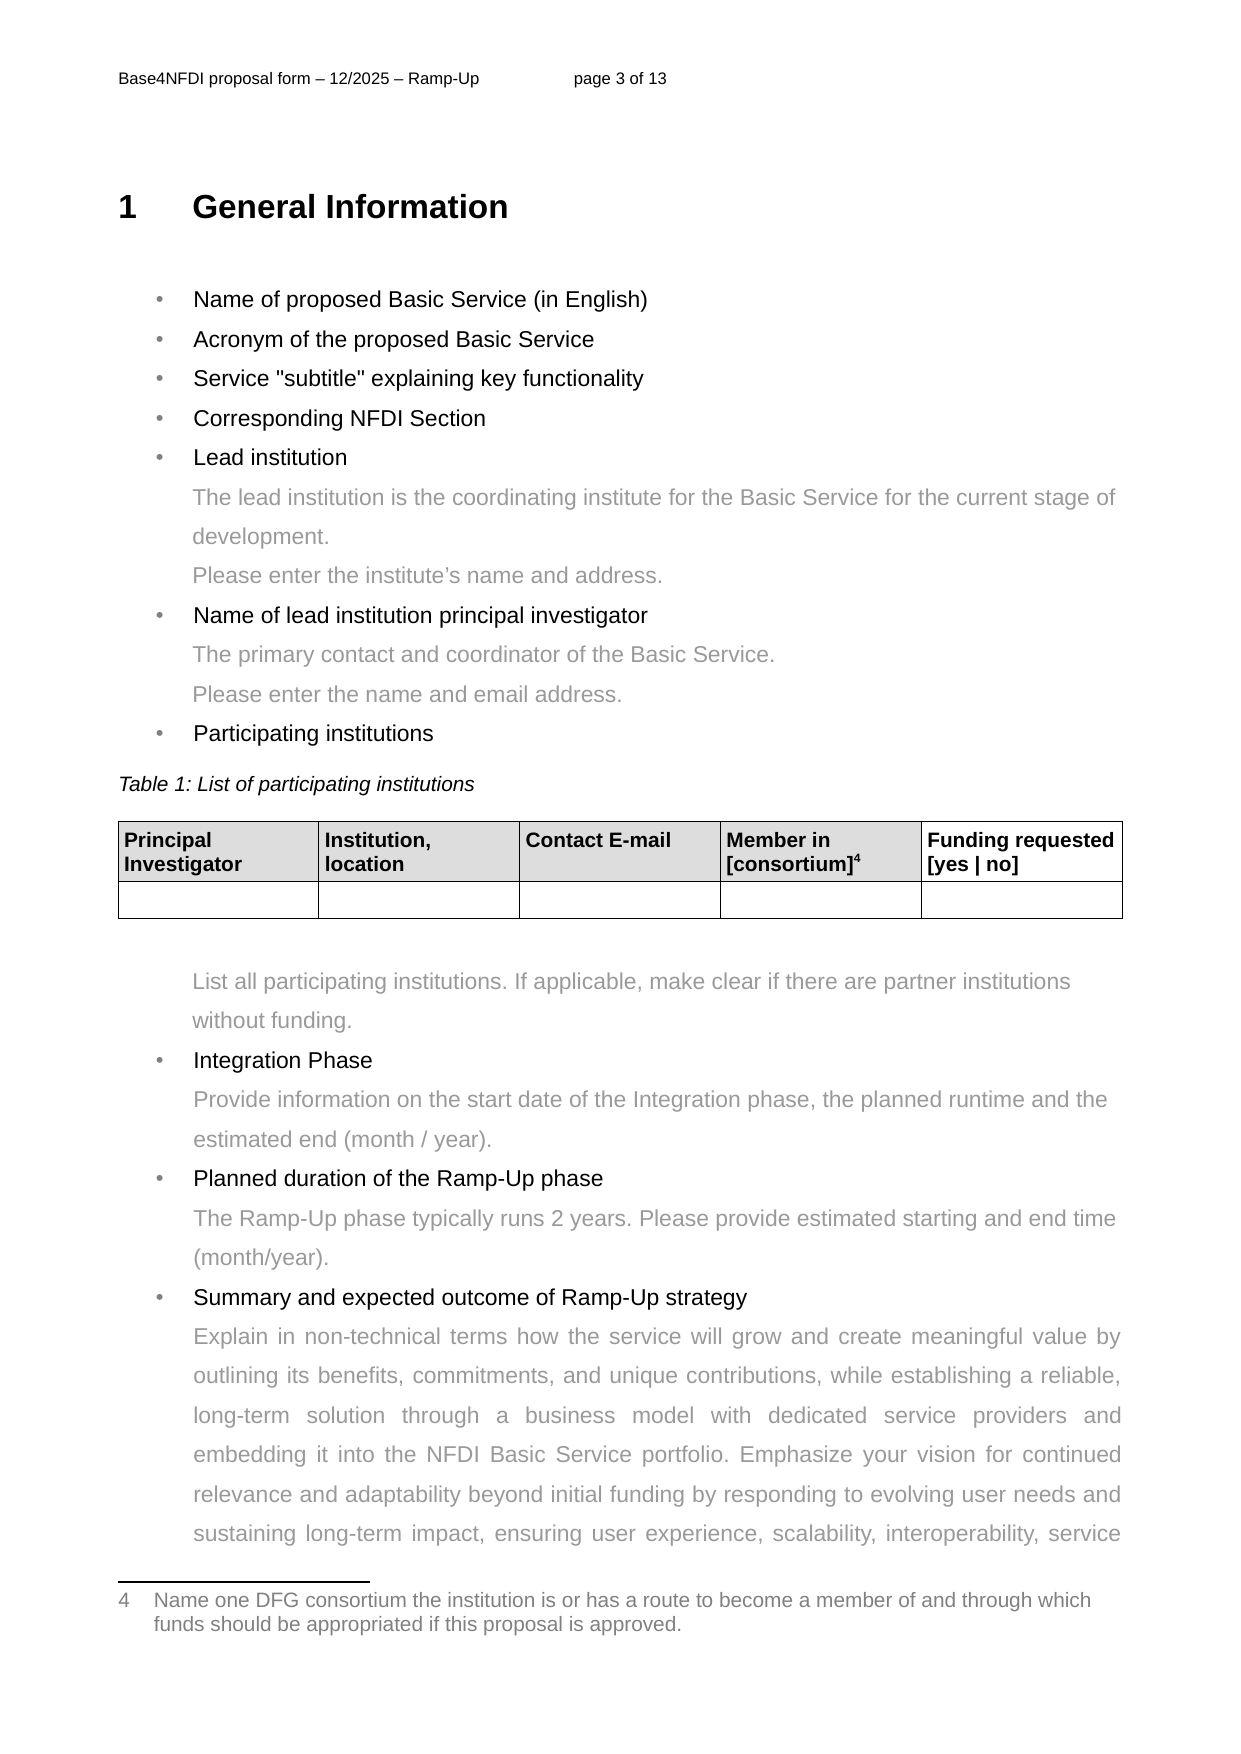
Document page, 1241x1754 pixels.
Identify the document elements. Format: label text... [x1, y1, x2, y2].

list Corresponding NFDI Section [156, 404, 1122, 431]
text The primary contact and coordinator of the Basic Service. [118, 641, 1122, 668]
table_cell [119, 882, 318, 918]
list Name of lead institution principal investigator [156, 602, 1122, 628]
list Lead institution [156, 444, 1122, 470]
list Service "subtitle" explaining key functionality [156, 365, 1122, 391]
table_header Member in [consortium] [721, 822, 921, 881]
list Planned duration of the Ramp-Up phase [156, 1165, 1122, 1191]
list Acronym of the proposed Basic Service [156, 326, 1122, 352]
list Participating institutions [156, 720, 1122, 747]
list Provide information on the start date of the Integration phase, the planned runtime and the estimated end (month / year). [156, 1086, 1122, 1152]
table_cell [721, 882, 921, 918]
list Summary and expected outcome of Ramp-Up strategy [156, 1283, 1122, 1310]
text Please enter the name and email address. [118, 681, 1122, 707]
list Name of proposed Basic Service (in English) [156, 286, 1122, 312]
table_cell [922, 882, 1122, 918]
text List all participating institutions. If applicable, make clear if there are partner institutions without funding. [118, 968, 1122, 1033]
text The lead institution is the coordinating institute for the Basic Service for the current stage of development. [118, 483, 1122, 549]
text Please enter the institute’s name and address. [118, 562, 1122, 589]
table_cell [520, 882, 720, 918]
table_header Institution, location [319, 822, 519, 881]
table_cell [319, 882, 519, 918]
table_header Contact E-mail [520, 822, 720, 881]
subtitle General Information [118, 187, 1122, 226]
list Integration Phase [156, 1047, 1122, 1073]
table_header Funding requested [yes | no] [922, 822, 1122, 881]
table_header Principal Investigator [119, 822, 318, 881]
list Explain in non-technical terms how the service will grow and create meaningful value by outlining its benefits, commitments, and unique contributions, while establishing a reliable, long-term solution through a business model with dedicated service providers and embedding it into the NFDI Basic Service portfolio. Emphasize your vision for continued relevance and adaptability beyond initial funding by responding to evolving user needs and sustaining long-term impact, ensuring user experience, scalability, interoperability, service [156, 1323, 1122, 1547]
list The Ramp-Up phase typically runs 2 years. Please provide estimated starting and end time (month/year). [156, 1204, 1122, 1270]
text Table 1: List of participating institutions [118, 772, 1122, 796]
